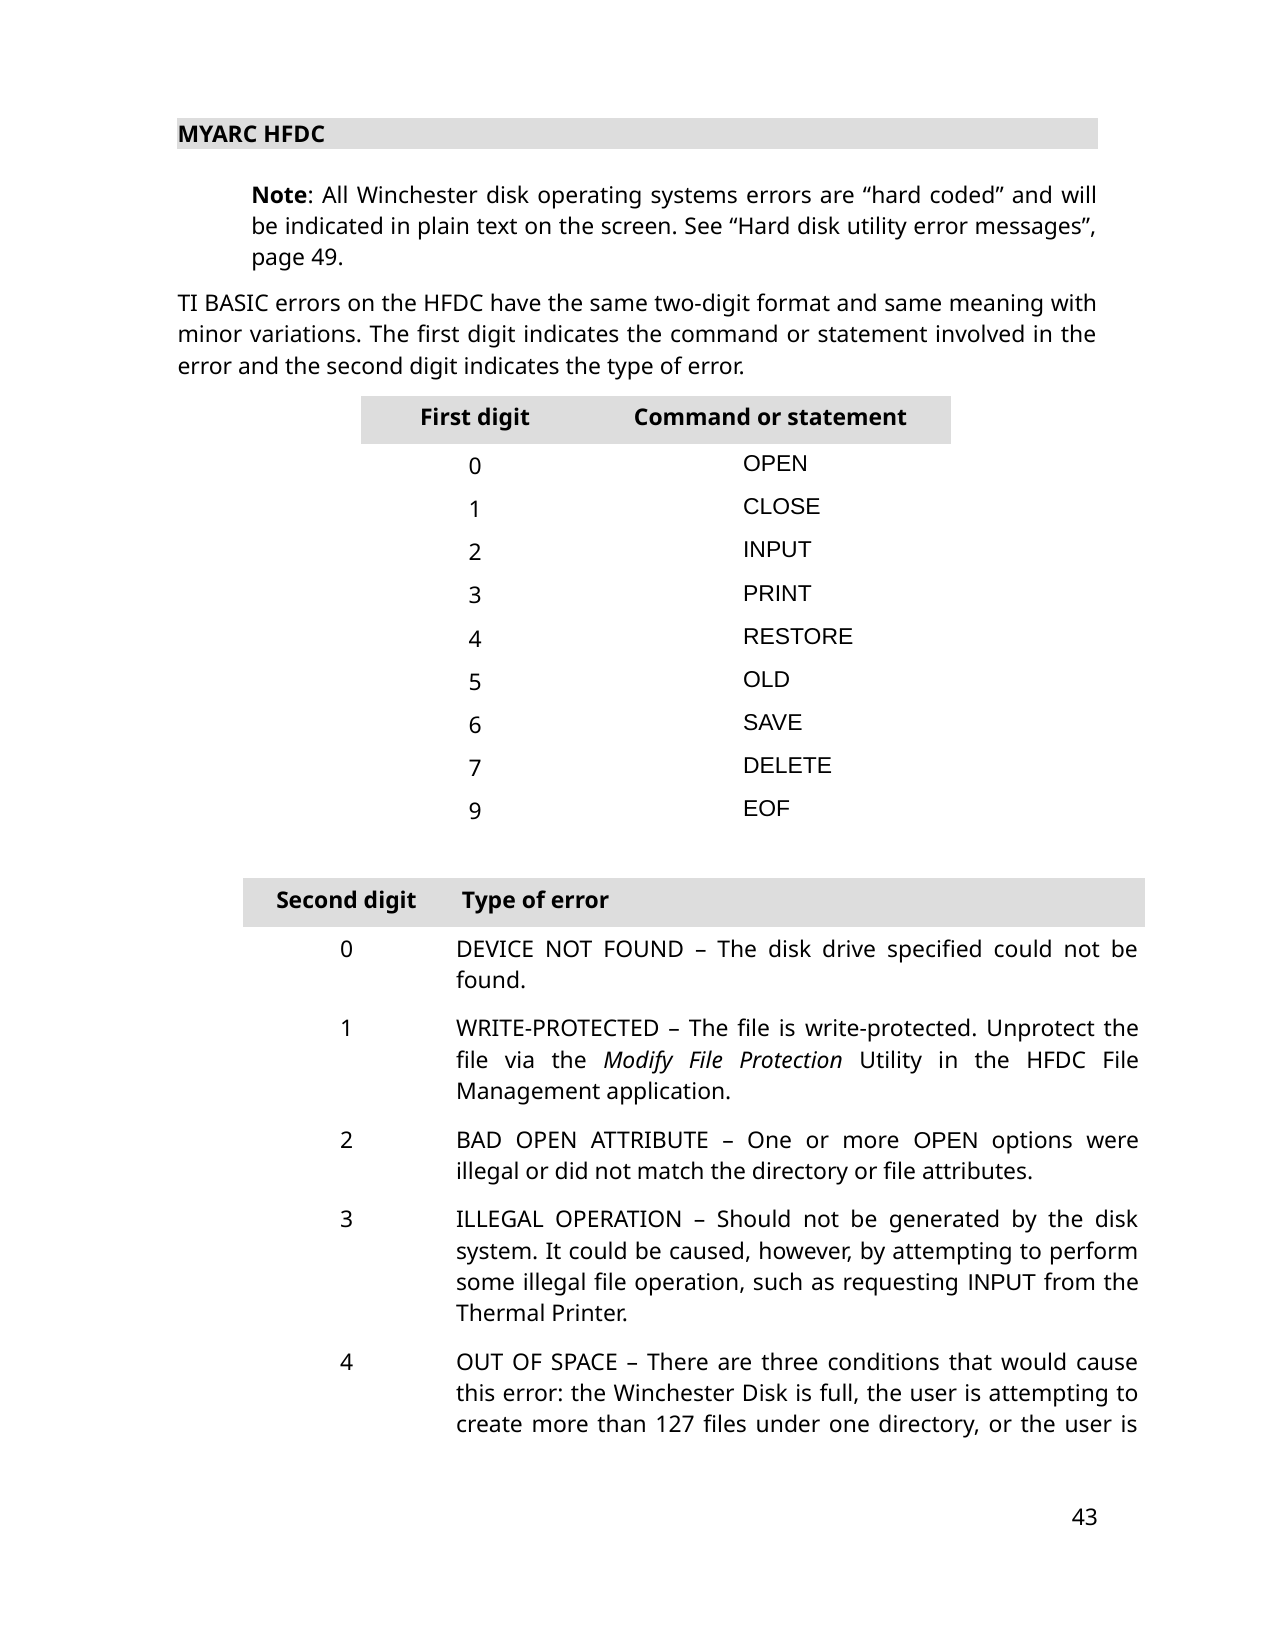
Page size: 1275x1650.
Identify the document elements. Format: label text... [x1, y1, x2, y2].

table_cell DELETE [589, 746, 951, 789]
table_cell 5 [361, 660, 589, 703]
table_cell 6 [361, 703, 589, 746]
table_header First digit [361, 396, 589, 444]
table_cell OUT OF SPACE – There are three conditions that would cause this error: the Winchester Disk is full, the user is attempting to create more than 127 files under one directory, or the user is [450, 1340, 1145, 1445]
table_cell DEVICE NOT FOUND – The disk drive specified could not be found. [450, 927, 1145, 1007]
text TI BASIC errors on the HFDC have the same two-digit format and same meaning with minor variations. The first digit indicates the command or statement involved in the error and the second digit indicates the type of error. [177, 287, 1098, 381]
table_cell 1 [361, 487, 589, 530]
table_cell WRITE-PROTECTED – The file is write-protected. Unprotect the file via the Modify File Protection Utility in the HFDC File Management application. [450, 1007, 1145, 1118]
table_header Second digit [243, 878, 450, 927]
table_cell 4 [243, 1340, 450, 1445]
table_header Command or statement [589, 396, 951, 444]
table_cell 4 [361, 617, 589, 660]
table_cell OLD [589, 660, 951, 703]
table_cell 3 [243, 1198, 450, 1340]
table_cell 2 [361, 530, 589, 573]
table_cell BAD OPEN ATTRIBUTE – One or more OPEN options were illegal or did not match the directory or file attributes. [450, 1118, 1145, 1198]
table_cell EOF [589, 789, 951, 832]
table_cell 3 [361, 574, 589, 617]
table_cell 9 [361, 789, 589, 832]
table_cell ILLEGAL OPERATION – Should not be generated by the disk system. It could be caused, however, by attempting to perform some illegal file operation, such as requesting INPUT from the Thermal Printer. [450, 1198, 1145, 1340]
table_cell 1 [243, 1007, 450, 1118]
table_cell 2 [243, 1118, 450, 1198]
text Note: All Winchester disk operating systems errors are “hard coded” and will be indicated in plain text on the screen. See “Hard disk utility error messages”, page 43. [251, 179, 1098, 273]
table_cell PRINT [589, 574, 951, 617]
table_cell 0 [243, 927, 450, 1007]
table_cell CLOSE [589, 487, 951, 530]
table_cell OPEN [589, 444, 951, 487]
table_cell 0 [361, 444, 589, 487]
table_cell RESTORE [589, 617, 951, 660]
table_header Type of error [450, 878, 1145, 927]
table_cell INPUT [589, 530, 951, 573]
table_cell SAVE [589, 703, 951, 746]
table_cell 7 [361, 746, 589, 789]
